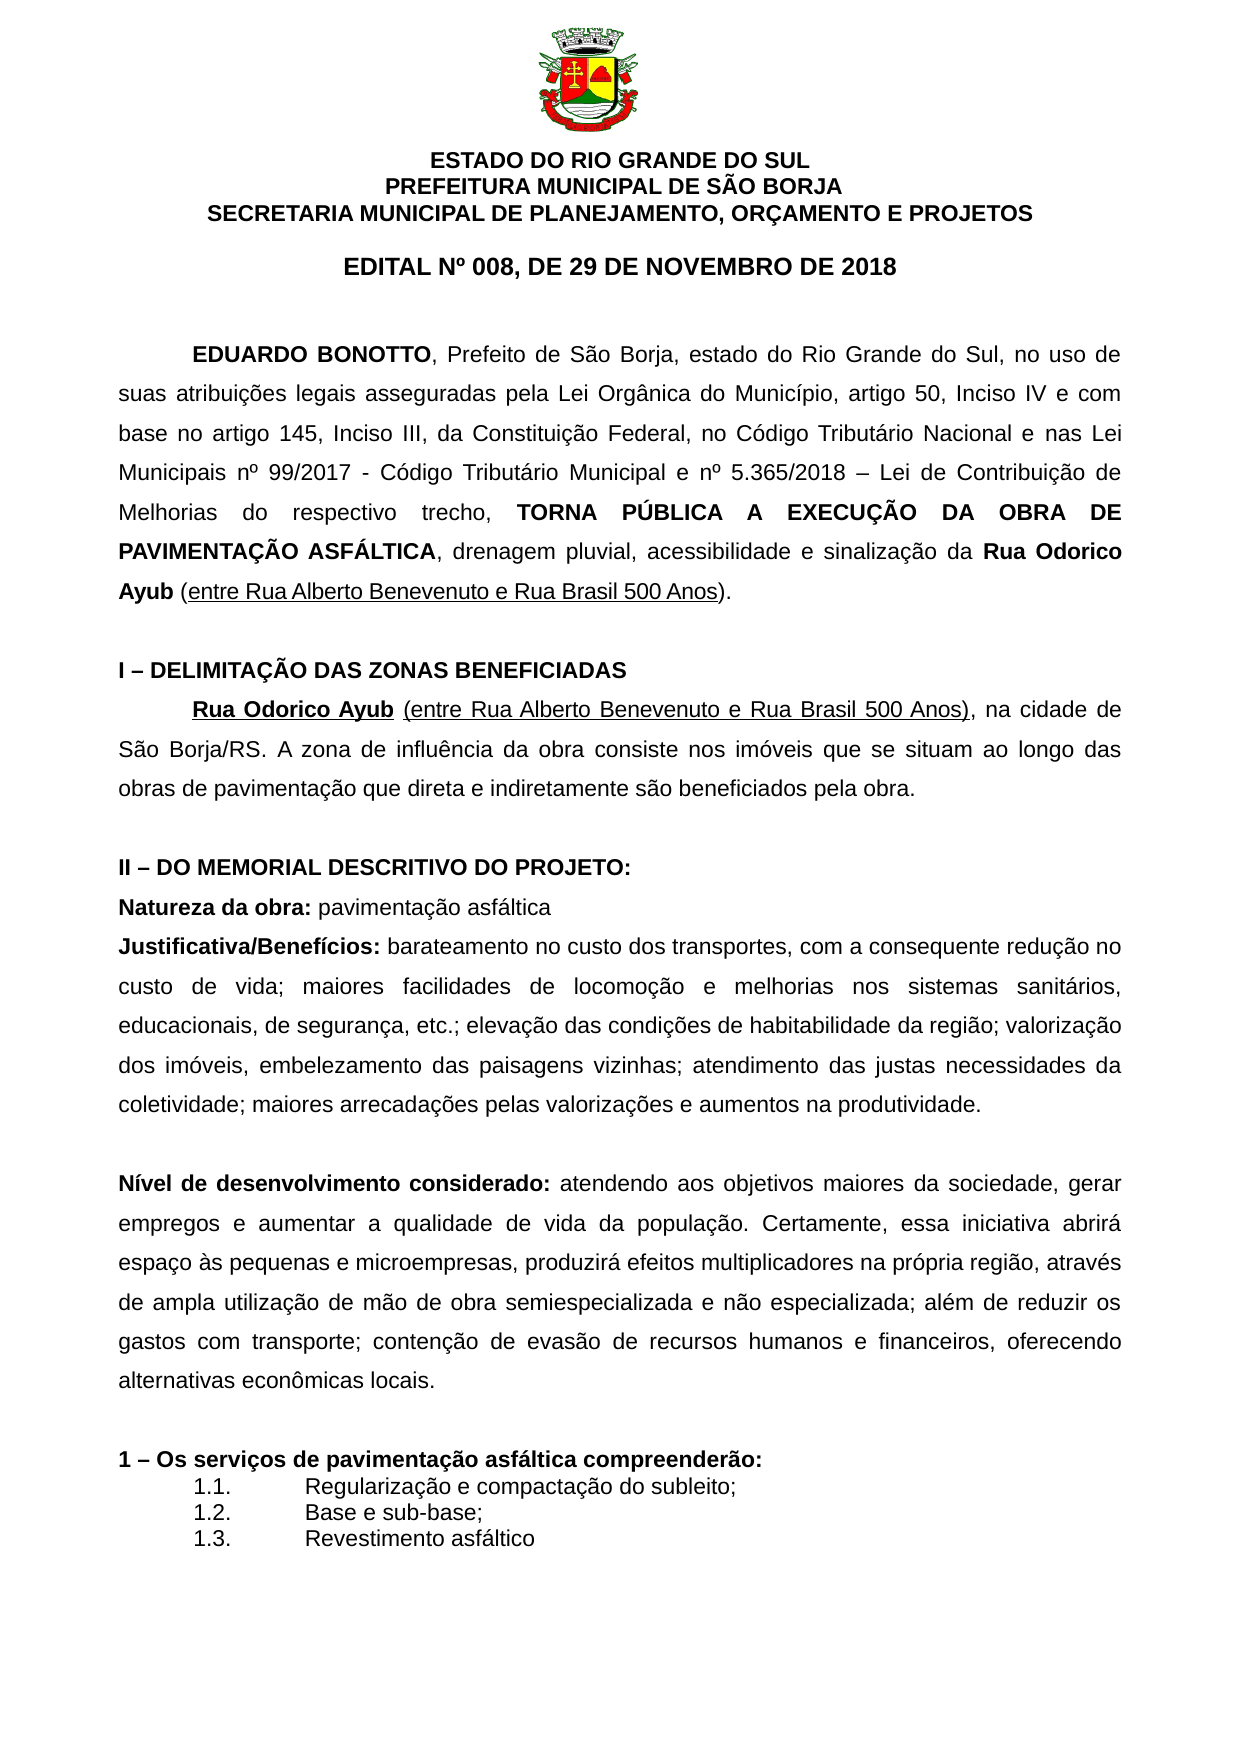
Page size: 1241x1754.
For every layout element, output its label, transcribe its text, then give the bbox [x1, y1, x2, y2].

text II – DO MEMORIAL DESCRITIVO DO PROJETO: [118, 854, 1122, 881]
text Justificativa/Benefícios: barateamento no custo dos transportes, com a consequente redução no custo de vida; maiores facilidades de locomoção e melhorias nos sistemas sanitários, educacionais, de segurança, etc.; elevação das condições de habitabilidade da região; valorização dos imóveis, embelezamento das paisagens vizinhas; atendimento das justas necessidades da coletividade; maiores arrecadações pelas valorizações e aumentos na produtividade. [118, 933, 1122, 1117]
text EDUARDO BONOTTO, Prefeito de São Borja, estado do Rio Grande do Sul, no uso de suas atribuições legais asseguradas pela Lei Orgânica do Município, artigo 50, Inciso IV e com base no artigo 145, Inciso III, da Constituição Federal, no Código Tributário Nacional e nas Lei Municipais nº 99/2017 - Código Tributário Municipal e nº 5.365/2018 – Lei de Contribuição de Melhorias do respectivo trecho, TORNA PÚBLICA A EXECUÇÃO DA OBRA DE PAVIMENTAÇÃO ASFÁLTICA, drenagem pluvial, acessibilidade e sinalização da Rua Odorico Ayub (entre Rua Alberto Benevenuto e Rua Brasil 500 Anos). [118, 338, 1122, 604]
picture [538, 27, 640, 132]
text I – DELIMITAÇÃO DAS ZONAS BENEFICIADAS [118, 657, 1122, 683]
list Revestimento asfáltico [193, 1525, 1122, 1552]
text Natureza da obra: pavimentação asfáltica [118, 894, 1122, 920]
text Nível de desenvolvimento considerado: atendendo aos objetivos maiores da sociedade, gerar empregos e aumentar a qualidade de vida da população. Certamente, essa iniciativa abrirá espaço às pequenas e microempresas, produzirá efeitos multiplicadores na própria região, através de ampla utilização de mão de obra semiespecializada e não especializada; além de reduzir os gastos com transporte; contenção de evasão de recursos humanos e financeiros, oferecendo alternativas econômicas locais. [118, 1170, 1122, 1394]
text 1 – Os serviços de pavimentação asfáltica compreenderão: [118, 1446, 1122, 1473]
list Regularização e compactação do subleito; [193, 1473, 1122, 1499]
text EDITAL Nº 008, DE 29 DE NOVEMBRO DE 2018 [118, 252, 1122, 281]
list Base e sub-base; [193, 1499, 1122, 1525]
text Rua Odorico Ayub (entre Rua Alberto Benevenuto e Rua Brasil 500 Anos), na cidade de São Borja/RS. A zona de influência da obra consiste nos imóveis que se situam ao longo das obras de pavimentação que direta e indiretamente são beneficiados pela obra. [118, 696, 1122, 802]
